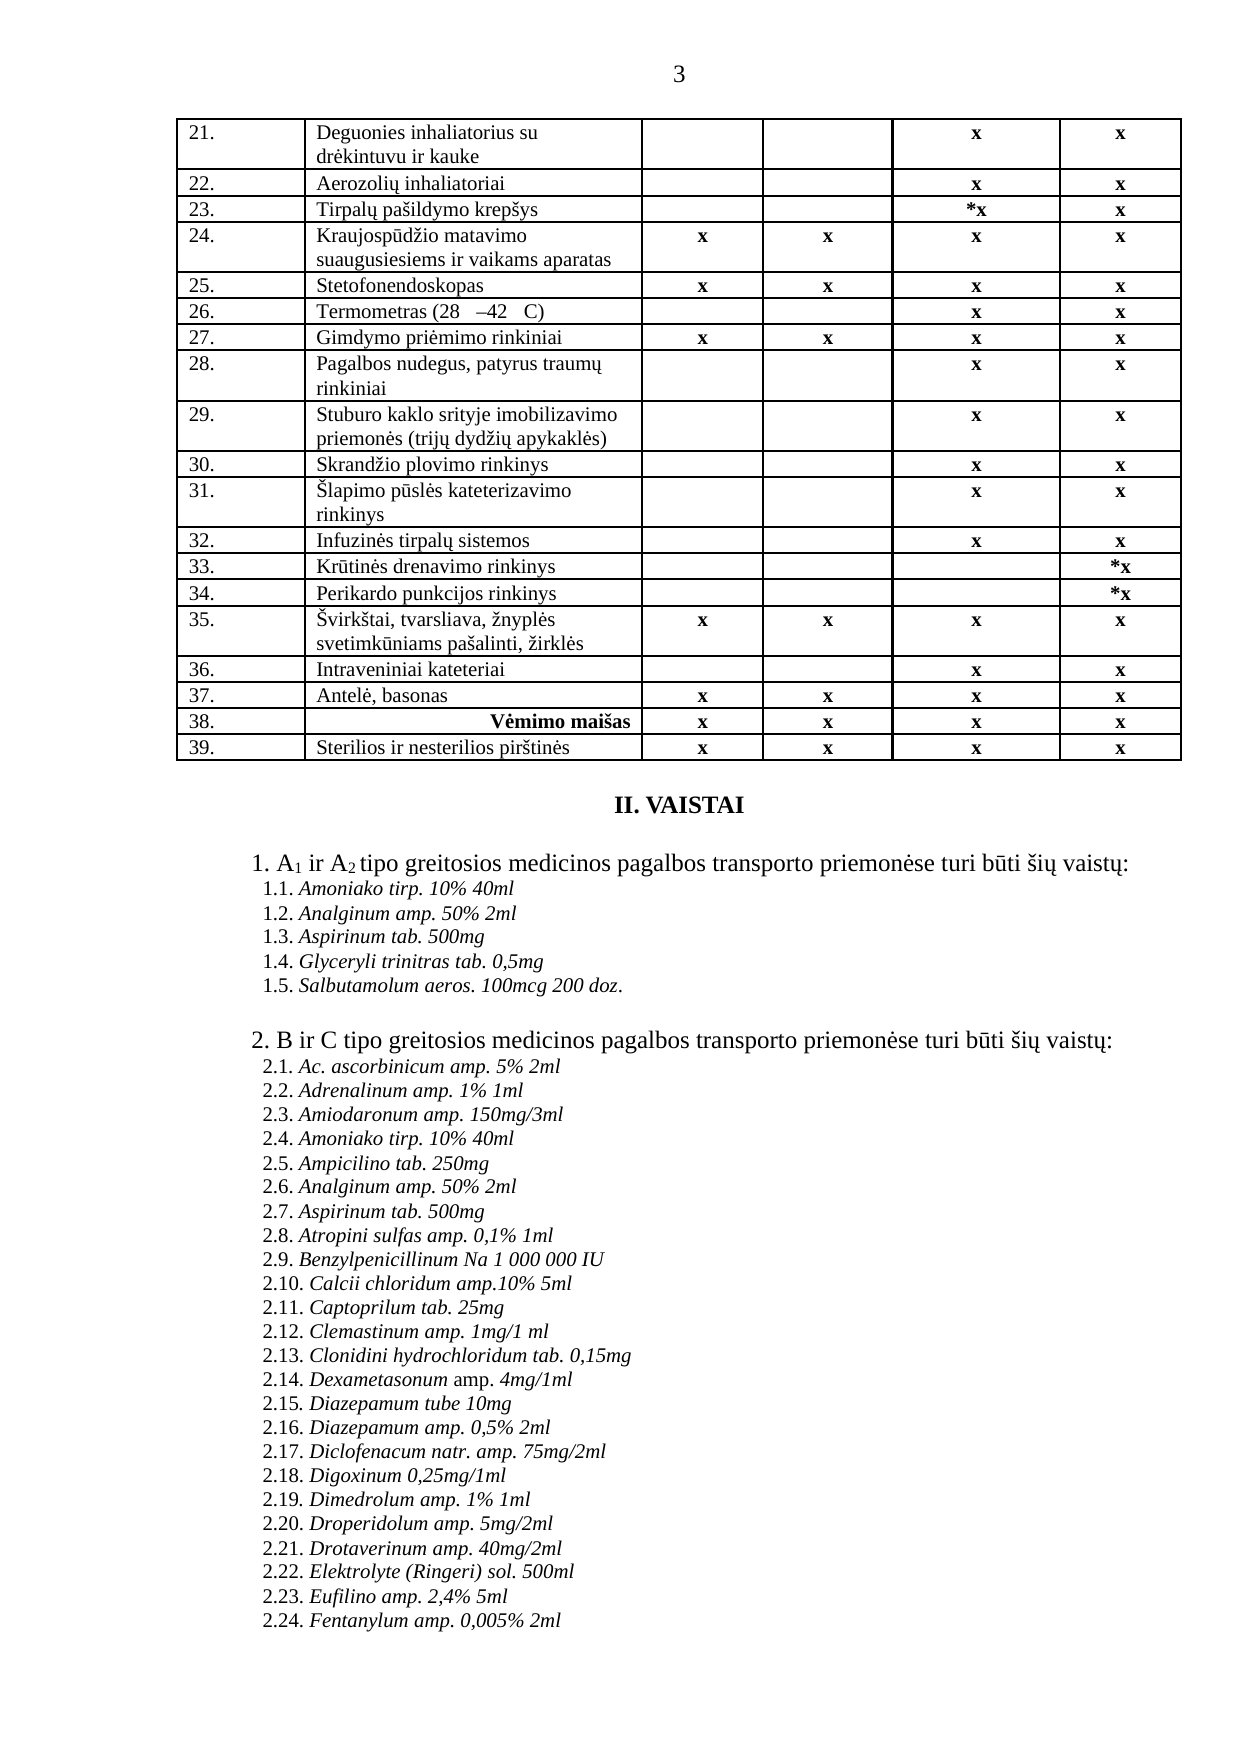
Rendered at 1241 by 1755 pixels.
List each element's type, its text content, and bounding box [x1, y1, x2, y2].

table_cell 1.4. Glyceryli trinitras tab. 0,5mg [177, 949, 1181, 973]
table_cell [643, 528, 762, 552]
table_cell [894, 580, 1059, 604]
table_cell x [1061, 683, 1180, 707]
table_cell x [894, 170, 904, 194]
table_cell 34. [178, 580, 304, 604]
table_cell 37. [178, 683, 304, 707]
table_cell [764, 657, 891, 681]
table_cell *x [894, 197, 1059, 221]
table_cell x [894, 528, 1059, 552]
table_cell [643, 580, 762, 604]
table_cell [764, 580, 891, 604]
table_cell 1.2. Analginum amp. 50% 2ml [177, 900, 1181, 924]
table_cell x [1061, 528, 1180, 552]
table_cell 33. [178, 554, 304, 578]
table_cell 23. [178, 197, 304, 221]
text 2. B ir C tipo greitosios medicinos pagalbos transporto priemonėse turi būti šių vaistų: [177, 1025, 1181, 1054]
table_cell 21. [178, 120, 304, 168]
table_header 1.1. Amoniako tirp. 10% 40ml [177, 876, 1181, 900]
table_cell x [643, 273, 762, 297]
table_cell x [894, 452, 1059, 476]
table_cell *x [1061, 580, 1180, 604]
table_cell 1.5. Salbutamolum aeros. 100mcg 200 doz. [177, 973, 1181, 997]
table_cell x [1048, 170, 1059, 194]
table_cell x [894, 735, 1059, 759]
table_cell [643, 452, 762, 476]
table_cell 1.3. Aspirinum tab. 500mg [177, 925, 1181, 948]
table_cell x [894, 402, 1059, 450]
table_cell [643, 197, 762, 221]
table_cell Vėmimo maišas [306, 709, 641, 733]
table_cell x [894, 223, 1059, 271]
table_cell x [1061, 120, 1180, 168]
table_cell 39. [178, 735, 304, 759]
table_cell x [1061, 170, 1180, 194]
table_cell [643, 554, 762, 578]
table_cell x [894, 299, 1059, 323]
table_cell [643, 120, 762, 168]
table_cell 31. [178, 478, 304, 526]
table_cell [764, 197, 891, 221]
table_cell [764, 554, 891, 578]
table_cell x [894, 273, 1059, 297]
table_cell x [894, 120, 1059, 168]
table_cell 24. [178, 223, 304, 271]
table_cell x [894, 478, 1059, 526]
table_cell x [894, 709, 1059, 733]
table_cell x [643, 325, 762, 349]
table_cell 28. [178, 351, 304, 399]
table_cell 25. [178, 273, 304, 297]
table_cell 35. [178, 607, 304, 655]
table_cell [764, 528, 891, 552]
table_cell x [1061, 452, 1180, 476]
table_cell Tirpalų pašildymo krepšys [306, 197, 641, 221]
table_cell [764, 478, 891, 526]
table_cell 36. [178, 657, 304, 681]
table_cell x [1061, 197, 1180, 221]
table_cell x [1061, 735, 1180, 759]
table_cell x [764, 709, 891, 733]
table_cell x [643, 735, 762, 759]
table_cell x [1061, 657, 1180, 681]
table_cell 30. [178, 452, 304, 476]
table_cell x [643, 709, 762, 733]
text II. VAISTAI [177, 790, 1181, 819]
text 1. A1 ir A2 tipo greitosios medicinos pagalbos transporto priemonėse turi būti šių vaistų: [177, 848, 1181, 876]
table_cell x [1061, 299, 1180, 323]
table_cell x [1061, 273, 1180, 297]
table_cell x [764, 273, 891, 297]
table_cell x [1061, 223, 1180, 271]
table_cell [643, 351, 762, 399]
table_cell x [894, 351, 1059, 399]
table_cell x [643, 607, 762, 655]
table_cell x [643, 223, 762, 271]
table_cell [764, 402, 891, 450]
table_cell *x [1061, 554, 1180, 578]
table_cell [764, 120, 891, 168]
table_cell x [1061, 351, 1180, 399]
table_cell 38. [178, 709, 304, 733]
table_cell x [894, 607, 1059, 655]
table_cell x [764, 325, 891, 349]
table_cell x [643, 683, 762, 707]
table_cell [764, 351, 891, 399]
table_cell 32. [178, 528, 304, 552]
table_cell x [894, 657, 1059, 681]
table_cell [764, 170, 891, 194]
table_cell 26. [178, 299, 304, 323]
table_cell Kraujospūdžio matavimo suaugusiesiems ir vaikams aparatas [306, 223, 641, 271]
table_cell 29. [178, 402, 304, 450]
table_cell x [894, 325, 1059, 349]
table_cell x [1061, 478, 1180, 526]
table_cell [764, 299, 891, 323]
table_cell [643, 170, 762, 194]
table_cell [643, 402, 762, 450]
table_cell x [1061, 325, 1180, 349]
table_cell x [764, 223, 891, 271]
table_cell 22. [178, 170, 304, 194]
table_cell [764, 452, 891, 476]
table_cell x [1061, 607, 1180, 655]
table_cell x [1061, 709, 1180, 733]
table_cell [894, 554, 1059, 578]
table_cell [643, 478, 762, 526]
table_cell x [764, 607, 891, 655]
table_cell x [894, 683, 1059, 707]
table_cell [643, 657, 762, 681]
table_cell [643, 299, 762, 323]
table_cell Deguonies inhaliatorius su drėkintuvu ir kauke [306, 120, 641, 168]
table_cell x [764, 735, 891, 759]
table_cell x [1061, 402, 1180, 450]
table_cell x [764, 683, 891, 707]
table_cell 27. [178, 325, 304, 349]
